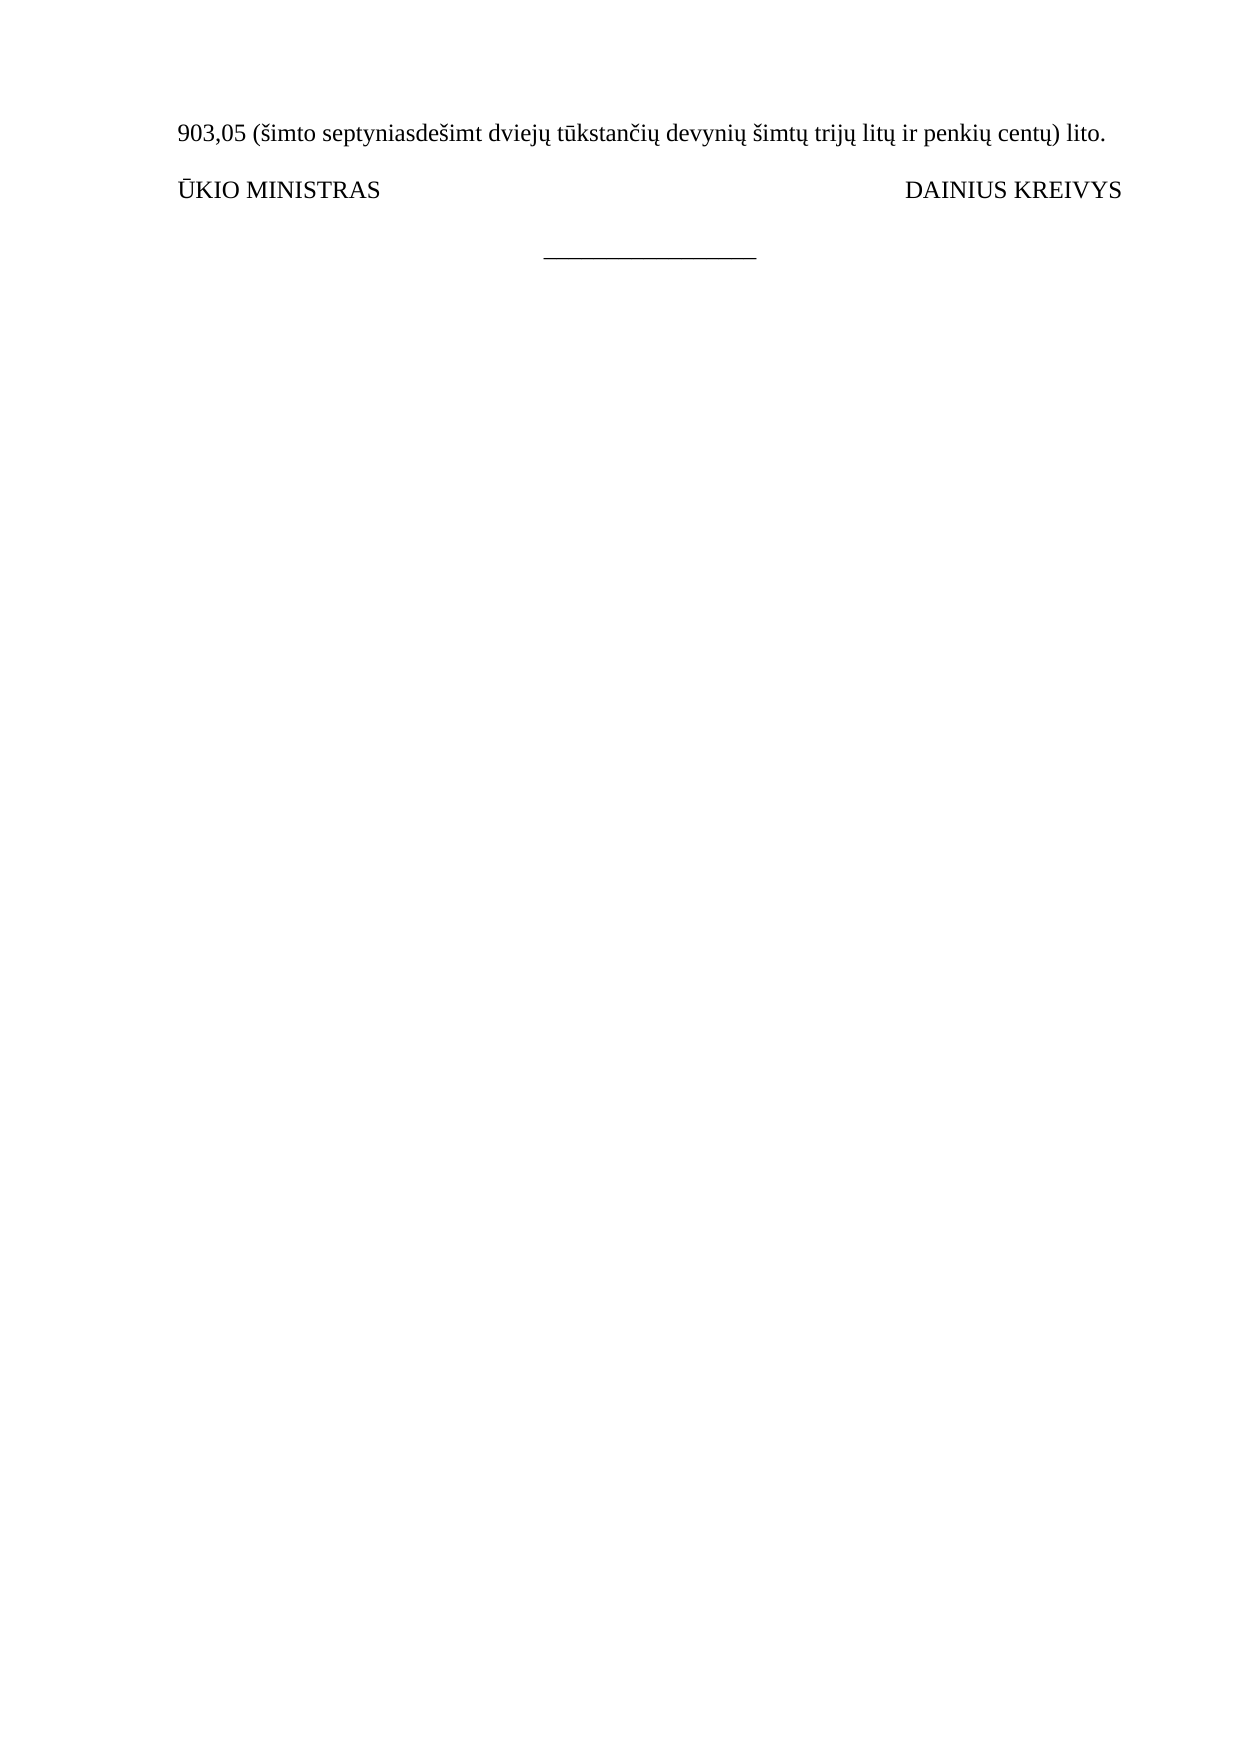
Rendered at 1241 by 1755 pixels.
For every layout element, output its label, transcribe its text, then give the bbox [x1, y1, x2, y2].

text 903,05 (šimto septyniasdešimt dviejų tūkstančių devynių šimtų trijų litų ir penkių centų) lito. [177, 118, 1122, 147]
text Ūkio ministras Dainius Kreivys [177, 176, 1122, 204]
text _________________ [177, 233, 1122, 262]
